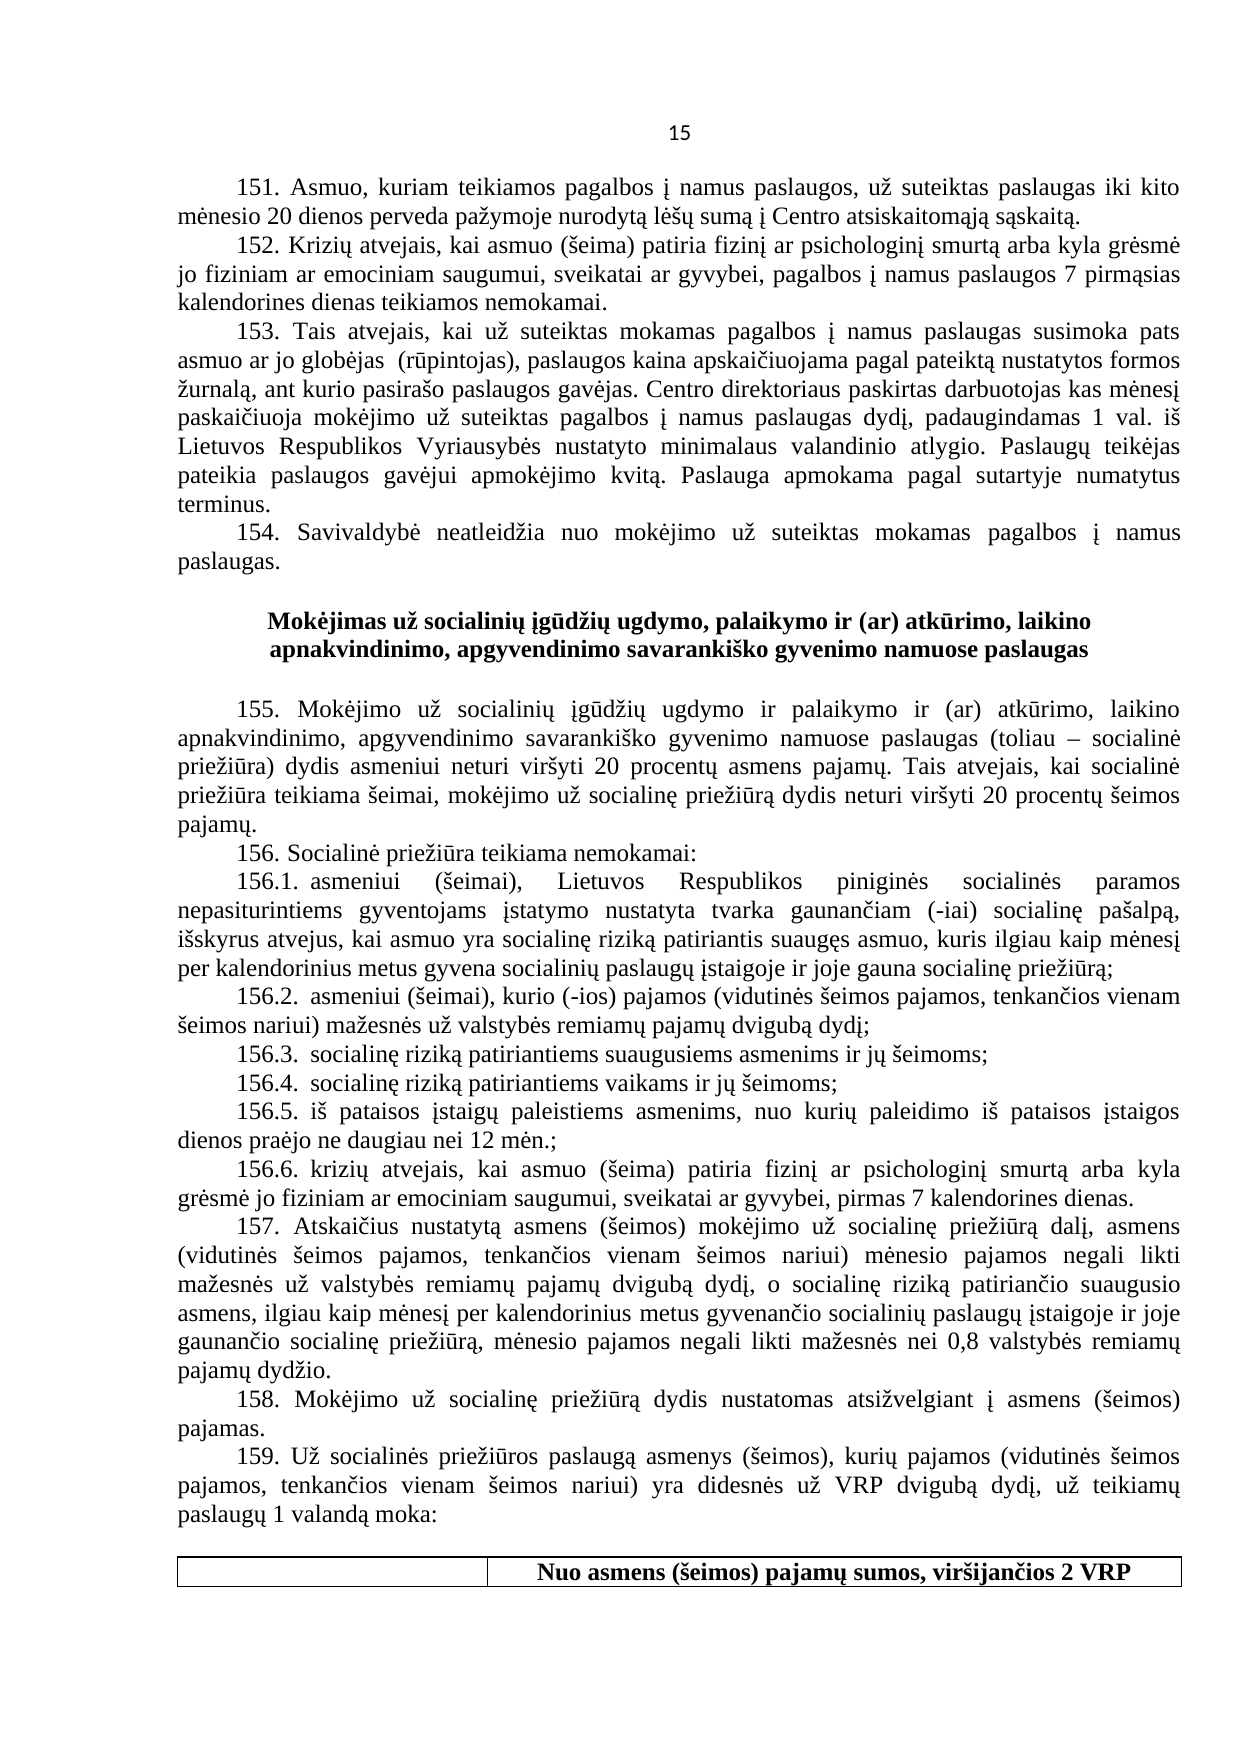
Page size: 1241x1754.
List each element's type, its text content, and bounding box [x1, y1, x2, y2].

text 156.2. asmeniui (šeimai), kurio (-ios) pajamos (vidutinės šeimos pajamos, tenkančios vienam šeimos nariui) mažesnės už valstybės remiamų pajamų dvigubą dydį; [177, 981, 1181, 1039]
text 158. Mokėjimo už socialinę priežiūrą dydis nustatomas atsižvelgiant į asmens (šeimos) pajamas. [177, 1384, 1181, 1441]
text 153. Tais atvejais, kai už suteiktas mokamas pagalbos į namus paslaugas susimoka pats asmuo ar jo globėjas (rūpintojas), paslaugos kaina apskaičiuojama pagal pateiktą nustatytos formos žurnalą, ant kurio pasirašo paslaugos gavėjas. Centro direktoriaus paskirtas darbuotojas kas mėnesį paskaičiuoja mokėjimo už suteiktas pagalbos į namus paslaugas dydį, padaugindamas 1 val. iš Lietuvos Respublikos Vyriausybės nustatyto minimalaus valandinio atlygio. Paslaugų teikėjas pateikia paslaugos gavėjui apmokėjimo kvitą. Paslauga apmokama pagal sutartyje numatytus terminus. [177, 316, 1181, 517]
table_header Nuo asmens (šeimos) pajamų sumos, viršijančios 2 VRP [488, 1558, 1181, 1586]
text 151. Asmuo, kuriam teikiamos pagalbos į namus paslaugos, už suteiktas paslaugas iki kito mėnesio 20 dienos perveda pažymoje nurodytą lėšų sumą į Centro atsiskaitomąją sąskaitą. [177, 172, 1181, 230]
text 154. Savivaldybė neatleidžia nuo mokėjimo už suteiktas mokamas pagalbos į namus paslaugas. [177, 517, 1181, 575]
table_header [178, 1558, 487, 1586]
text 156.5. iš pataisos įstaigų paleistiems asmenims, nuo kurių paleidimo iš pataisos įstaigos dienos praėjo ne daugiau nei 12 mėn.; [177, 1096, 1181, 1154]
text 156.1. asmeniui (šeimai), Lietuvos Respublikos piniginės socialinės paramos nepasiturintiems gyventojams įstatymo nustatyta tvarka gaunančiam (-iai) socialinę pašalpą, išskyrus atvejus, kai asmuo yra socialinę riziką patiriantis suaugęs asmuo, kuris ilgiau kaip mėnesį per kalendorinius metus gyvena socialinių paslaugų įstaigoje ir joje gauna socialinę priežiūrą; [177, 866, 1181, 981]
text 156. Socialinė priežiūra teikiama nemokamai: [177, 838, 1181, 866]
text Mokėjimas už socialinių įgūdžių ugdymo, palaikymo ir (ar) atkūrimo, laikino apnakvindinimo, apgyvendinimo savarankiško gyvenimo namuose paslaugas [177, 606, 1181, 663]
text 156.6. krizių atvejais, kai asmuo (šeima) patiria fizinį ar psichologinį smurtą arba kyla grėsmė jo fiziniam ar emociniam saugumui, sveikatai ar gyvybei, pirmas 7 kalendorines dienas. [177, 1154, 1181, 1211]
text 156.3. socialinę riziką patiriantiems suaugusiems asmenims ir jų šeimoms; [177, 1039, 1181, 1068]
text 159. Už socialinės priežiūros paslaugą asmenys (šeimos), kurių pajamos (vidutinės šeimos pajamos, tenkančios vienam šeimos nariui) yra didesnės už VRP dvigubą dydį, už teikiamų paslaugų 1 valandą moka: [177, 1441, 1181, 1528]
text 155. Mokėjimo už socialinių įgūdžių ugdymo ir palaikymo ir (ar) atkūrimo, laikino apnakvindinimo, apgyvendinimo savarankiško gyvenimo namuose paslaugas (toliau – socialinė priežiūra) dydis asmeniui neturi viršyti 20 procentų asmens pajamų. Tais atvejais, kai socialinė priežiūra teikiama šeimai, mokėjimo už socialinę priežiūrą dydis neturi viršyti 20 procentų šeimos pajamų. [177, 694, 1181, 838]
text 156.4. socialinę riziką patiriantiems vaikams ir jų šeimoms; [177, 1068, 1181, 1096]
text 152. Krizių atvejais, kai asmuo (šeima) patiria fizinį ar psichologinį smurtą arba kyla grėsmė jo fiziniam ar emociniam saugumui, sveikatai ar gyvybei, pagalbos į namus paslaugos 7 pirmąsias kalendorines dienas teikiamos nemokamai. [177, 230, 1181, 316]
text 157. Atskaičius nustatytą asmens (šeimos) mokėjimo už socialinę priežiūrą dalį, asmens (vidutinės šeimos pajamos, tenkančios vienam šeimos nariui) mėnesio pajamos negali likti mažesnės už valstybės remiamų pajamų dvigubą dydį, o socialinę riziką patiriančio suaugusio asmens, ilgiau kaip mėnesį per kalendorinius metus gyvenančio socialinių paslaugų įstaigoje ir joje gaunančio socialinę priežiūrą, mėnesio pajamos negali likti mažesnės nei 0,8 valstybės remiamų pajamų dydžio. [177, 1211, 1181, 1384]
